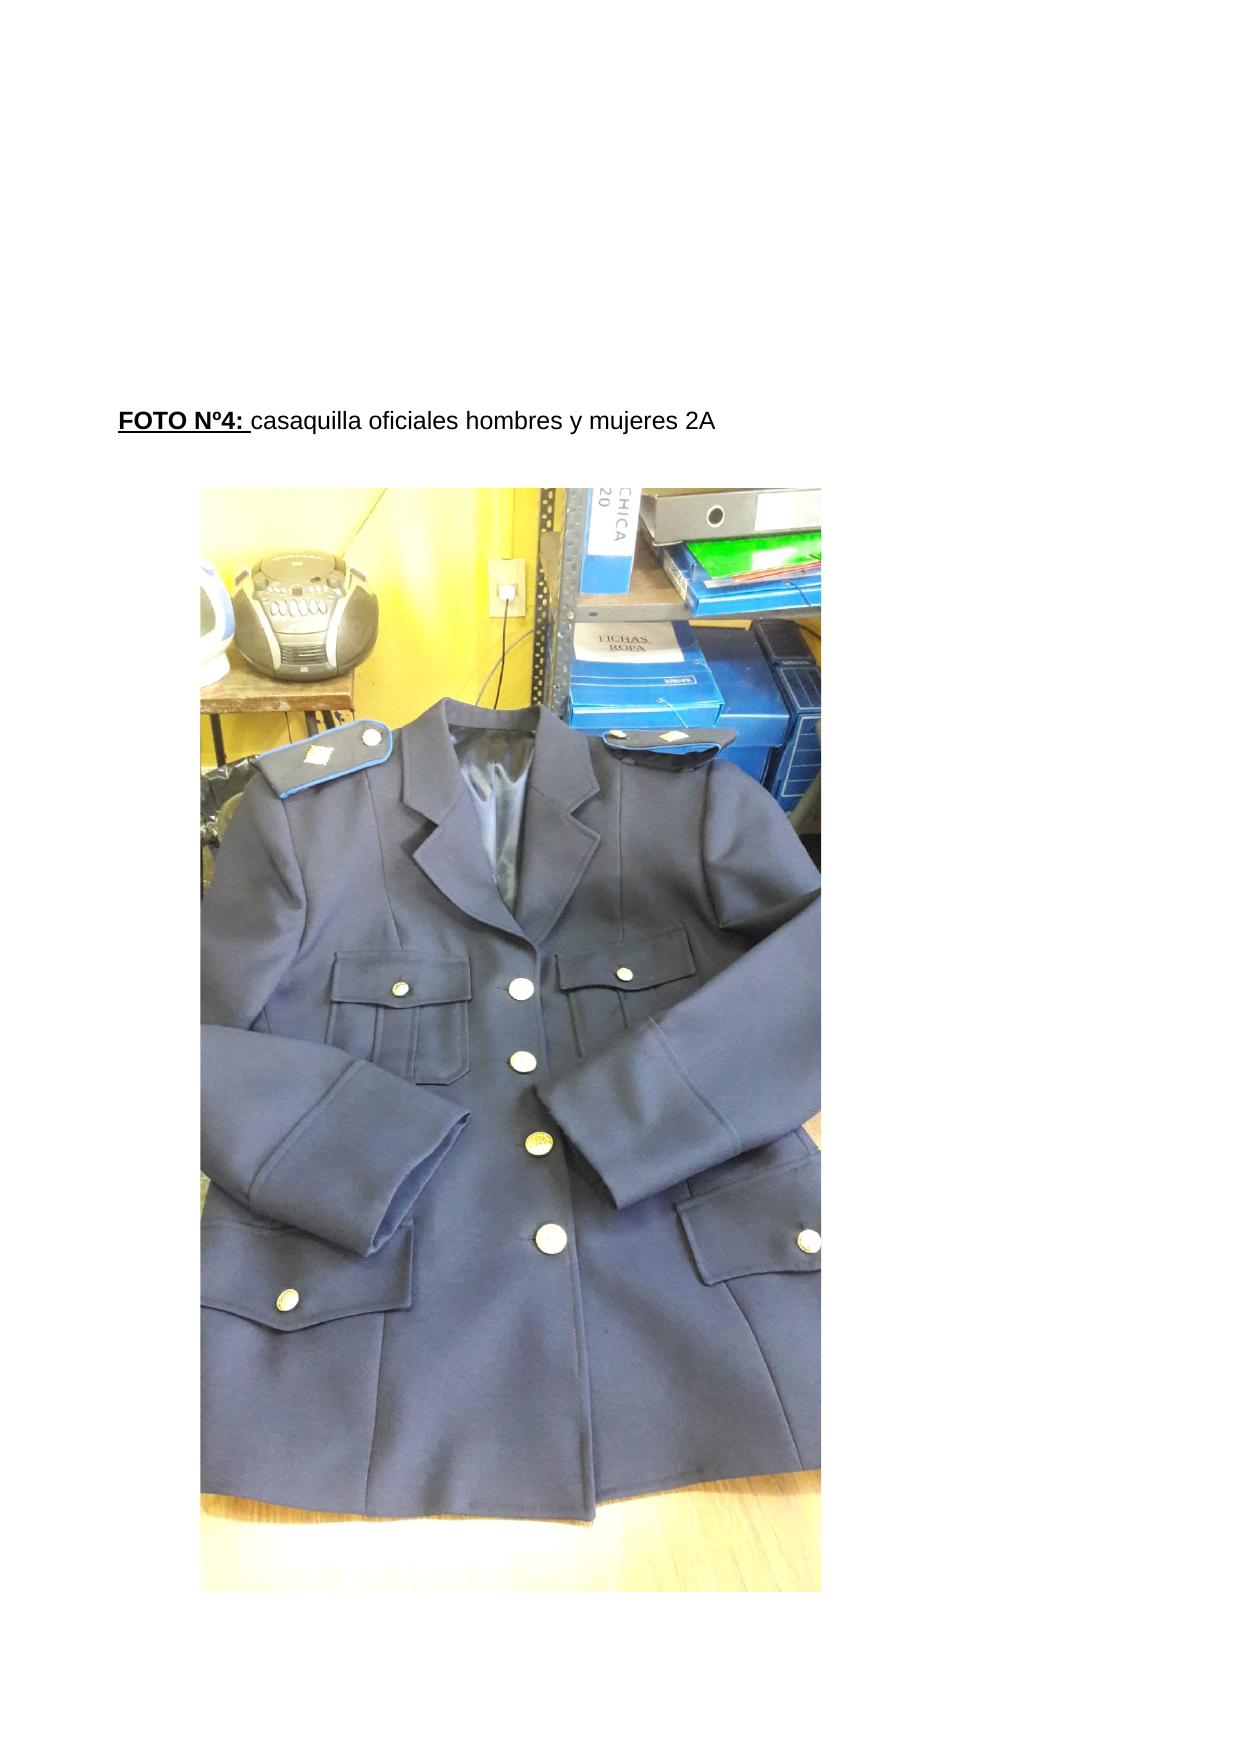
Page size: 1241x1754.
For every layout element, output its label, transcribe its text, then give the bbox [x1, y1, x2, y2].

text FOTO Nº4: casaquilla oficiales hombres y mujeres 2A [118, 406, 1122, 435]
picture [200, 488, 822, 1592]
